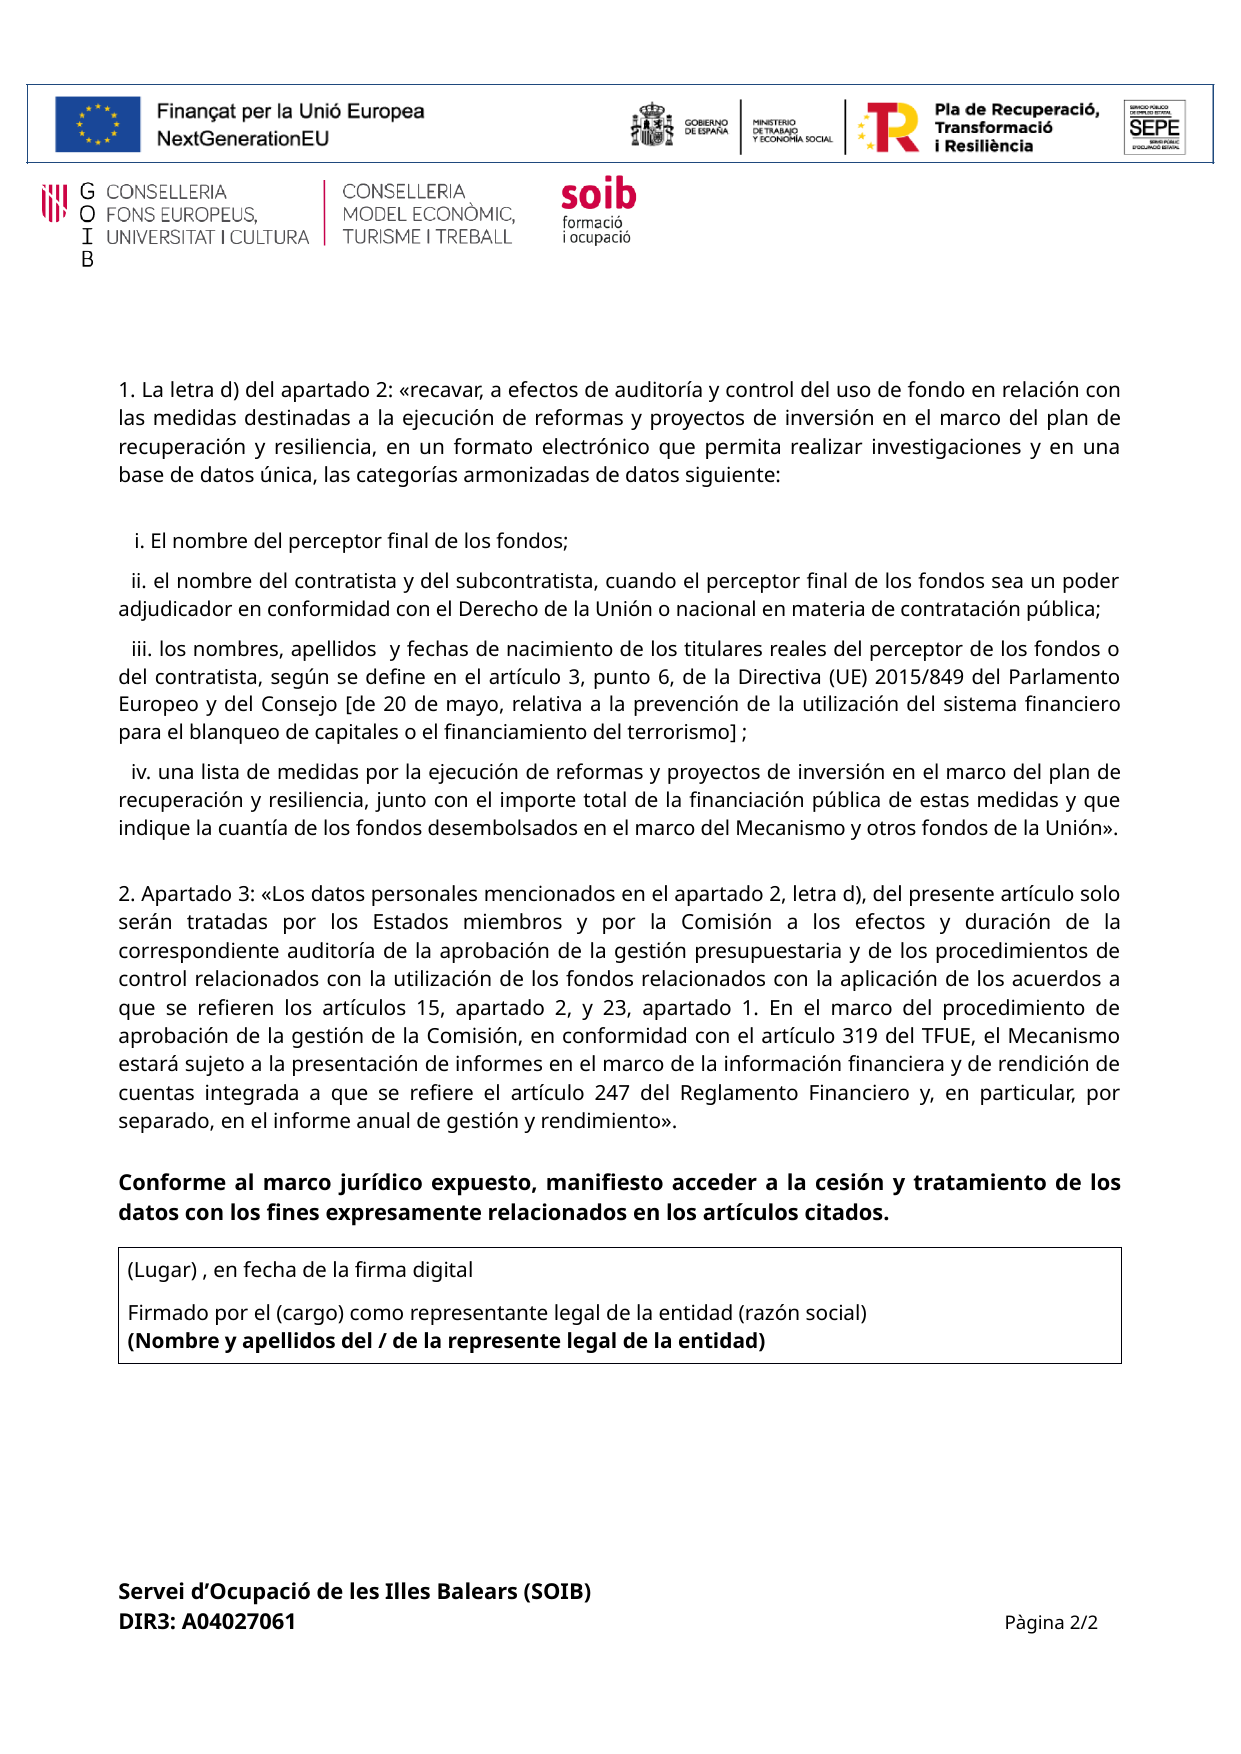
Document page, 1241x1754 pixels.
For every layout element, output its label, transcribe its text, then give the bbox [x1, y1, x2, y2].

text ii. el nombre del contratista y del subcontratista, cuando el perceptor final de los fondos sea un poder adjudicador en conformidad con el Derecho de la Unión o nacional en materia de contratación pública; [118, 567, 1122, 622]
text Conforme al marco jurídico expuesto, manifiesto acceder a la cesión y tratamiento de los datos con los fines expresamente relacionados en los artículos citados. [118, 1167, 1122, 1227]
text i. El nombre del perceptor final de los fondos; [118, 527, 1122, 555]
text Firmado por el (cargo) como representante legal de la entidad (razón social) [119, 1295, 1121, 1323]
picture [12, 61, 1222, 204]
text (Nombre y apellidos del / de la represente legal de la entidad) [119, 1323, 1121, 1355]
text (Lugar) , en fecha de la firma digital [119, 1252, 1121, 1284]
text 1. La letra d) del apartado 2: «recavar, a efectos de auditoría y control del uso de fondo en relación con las medidas destinadas a la ejecución de reformas y proyectos de inversión en el marco del plan de recuperación y resiliencia, en un formato electrónico que permita realizar investigaciones y en una base de datos única, las categorías armonizadas de datos siguiente: [118, 375, 1122, 489]
text iii. los nombres, apellidos y fechas de nacimiento de los titulares reales del perceptor de los fondos o del contratista, según se define en el artículo 3, punto 6, de la Directiva (UE) 2015/849 del Parlamento Europeo y del Consejo [de 20 de mayo, relativa a la prevención de la utilización del sistema financiero para el blanqueo de capitales o el financiamiento del terrorismo] ; [118, 634, 1122, 746]
text 2. Apartado 3: «Los datos personales mencionados en el apartado 2, letra d), del presente artículo solo serán tratadas por los Estados miembros y por la Comisión a los efectos y duración de la correspondiente auditoría de la aprobación de la gestión presupuestaria y de los procedimientos de control relacionados con la utilización de los fondos relacionados con la aplicación de los acuerdos a que se refieren los artículos 15, apartado 2, y 23, apartado 1. En el marco del procedimiento de aprobación de la gestión de la Comisión, en conformidad con el artículo 319 del TFUE, el Mecanismo estará sujeto a la presentación de informes en el marco de la información financiera y de rendición de cuentas integrada a que se refiere el artículo 247 del Reglamento Financiero y, en particular, por separado, en el informe anual de gestión y rendimiento». [118, 879, 1122, 1135]
text iv. una lista de medidas por la ejecución de reformas y proyectos de inversión en el marco del plan de recuperación y resiliencia, junto con el importe total de la financiación pública de estas medidas y que indique la cuantía de los fondos desembolsados en el marco del Mecanismo y otros fondos de la Unión». [118, 757, 1122, 841]
